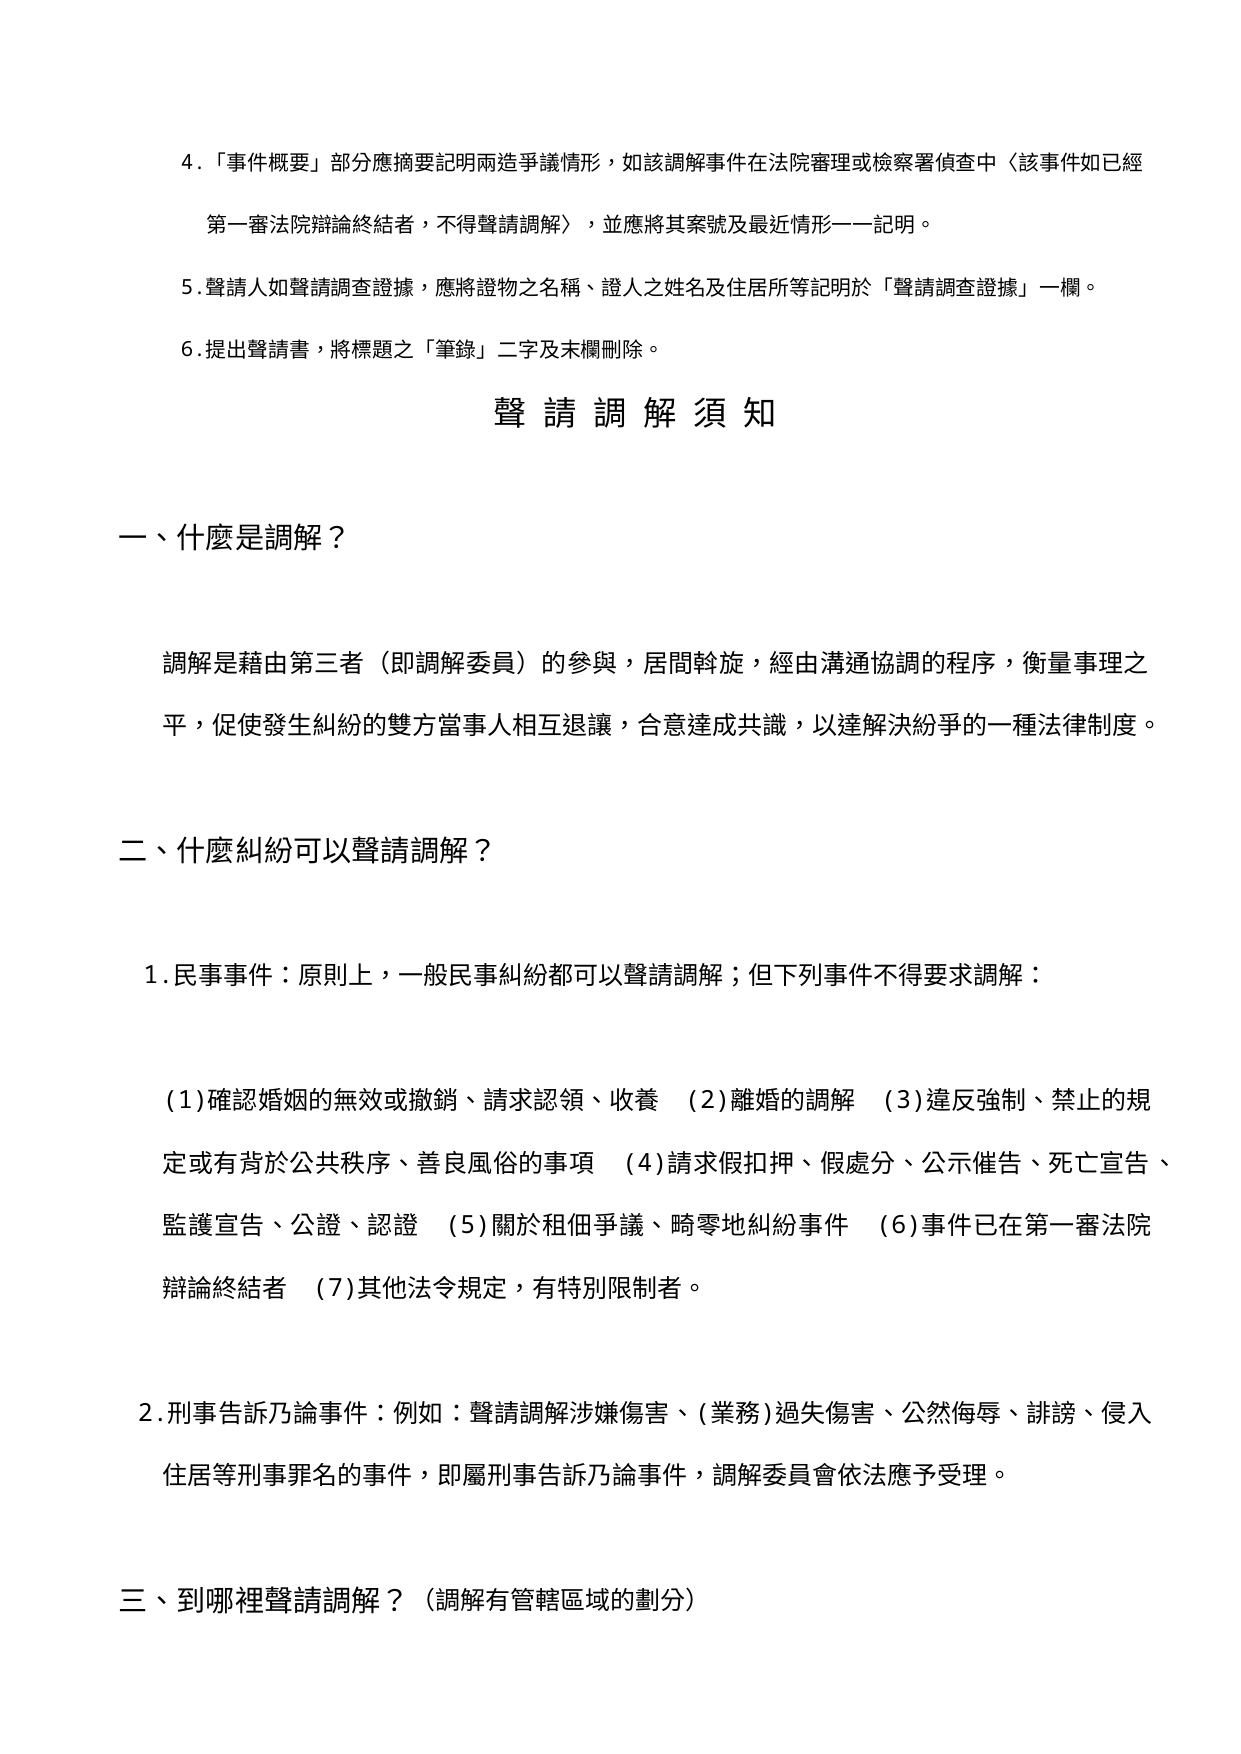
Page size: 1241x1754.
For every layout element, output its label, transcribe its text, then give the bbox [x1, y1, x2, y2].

text 6.提出聲請書，將標題之「筆錄」二字及末欄刪除。 [181, 307, 1152, 369]
text 2.刑事告訴乃論事件：例如：聲請調解涉嫌傷害、(業務)過失傷害、公然侮辱、誹謗、侵入住居等刑事罪名的事件，即屬刑事告訴乃論事件，調解委員會依法應予受理。 [138, 1369, 1152, 1494]
text 聲 請 調 解 須 知 [118, 369, 1152, 432]
text 二、什麼糾紛可以聲請調解？ [118, 807, 1152, 869]
text 一、什麼是調解？ [118, 494, 1152, 557]
text 三、到哪裡聲請調解？（調解有管轄區域的劃分） [118, 1557, 1152, 1619]
text 1.民事事件：原則上，一般民事糾紛都可以聲請調解；但下列事件不得要求調解： [118, 932, 1152, 994]
text 調解是藉由第三者（即調解委員）的參與，居間斡旋，經由溝通協調的程序，衡量事理之平，促使發生糾紛的雙方當事人相互退讓，合意達成共識，以達解決紛爭的一種法律制度。 [162, 619, 1152, 744]
text 5.聲請人如聲請調查證據，應將證物之名稱、證人之姓名及住居所等記明於「聲請調查證據」一欄。 [181, 244, 1152, 307]
text (1)確認婚姻的無效或撤銷、請求認領、收養 (2)離婚的調解 (3)違反強制、禁止的規定或有背於公共秩序、善良風俗的事項 (4)請求假扣押、假處分、公示催告、死亡宣告、監護宣告、公證、認證 (5)關於租佃爭議、畸零地糾紛事件 (6)事件已在第一審法院辯論終結者 (7)其他法令規定，有特別限制者。 [163, 1057, 1152, 1307]
text 4.「事件概要」部分應摘要記明兩造爭議情形，如該調解事件在法院審理或檢察署偵查中〈該事件如已經第一審法院辯論終結者，不得聲請調解〉，並應將其案號及最近情形一一記明。 [181, 119, 1152, 244]
